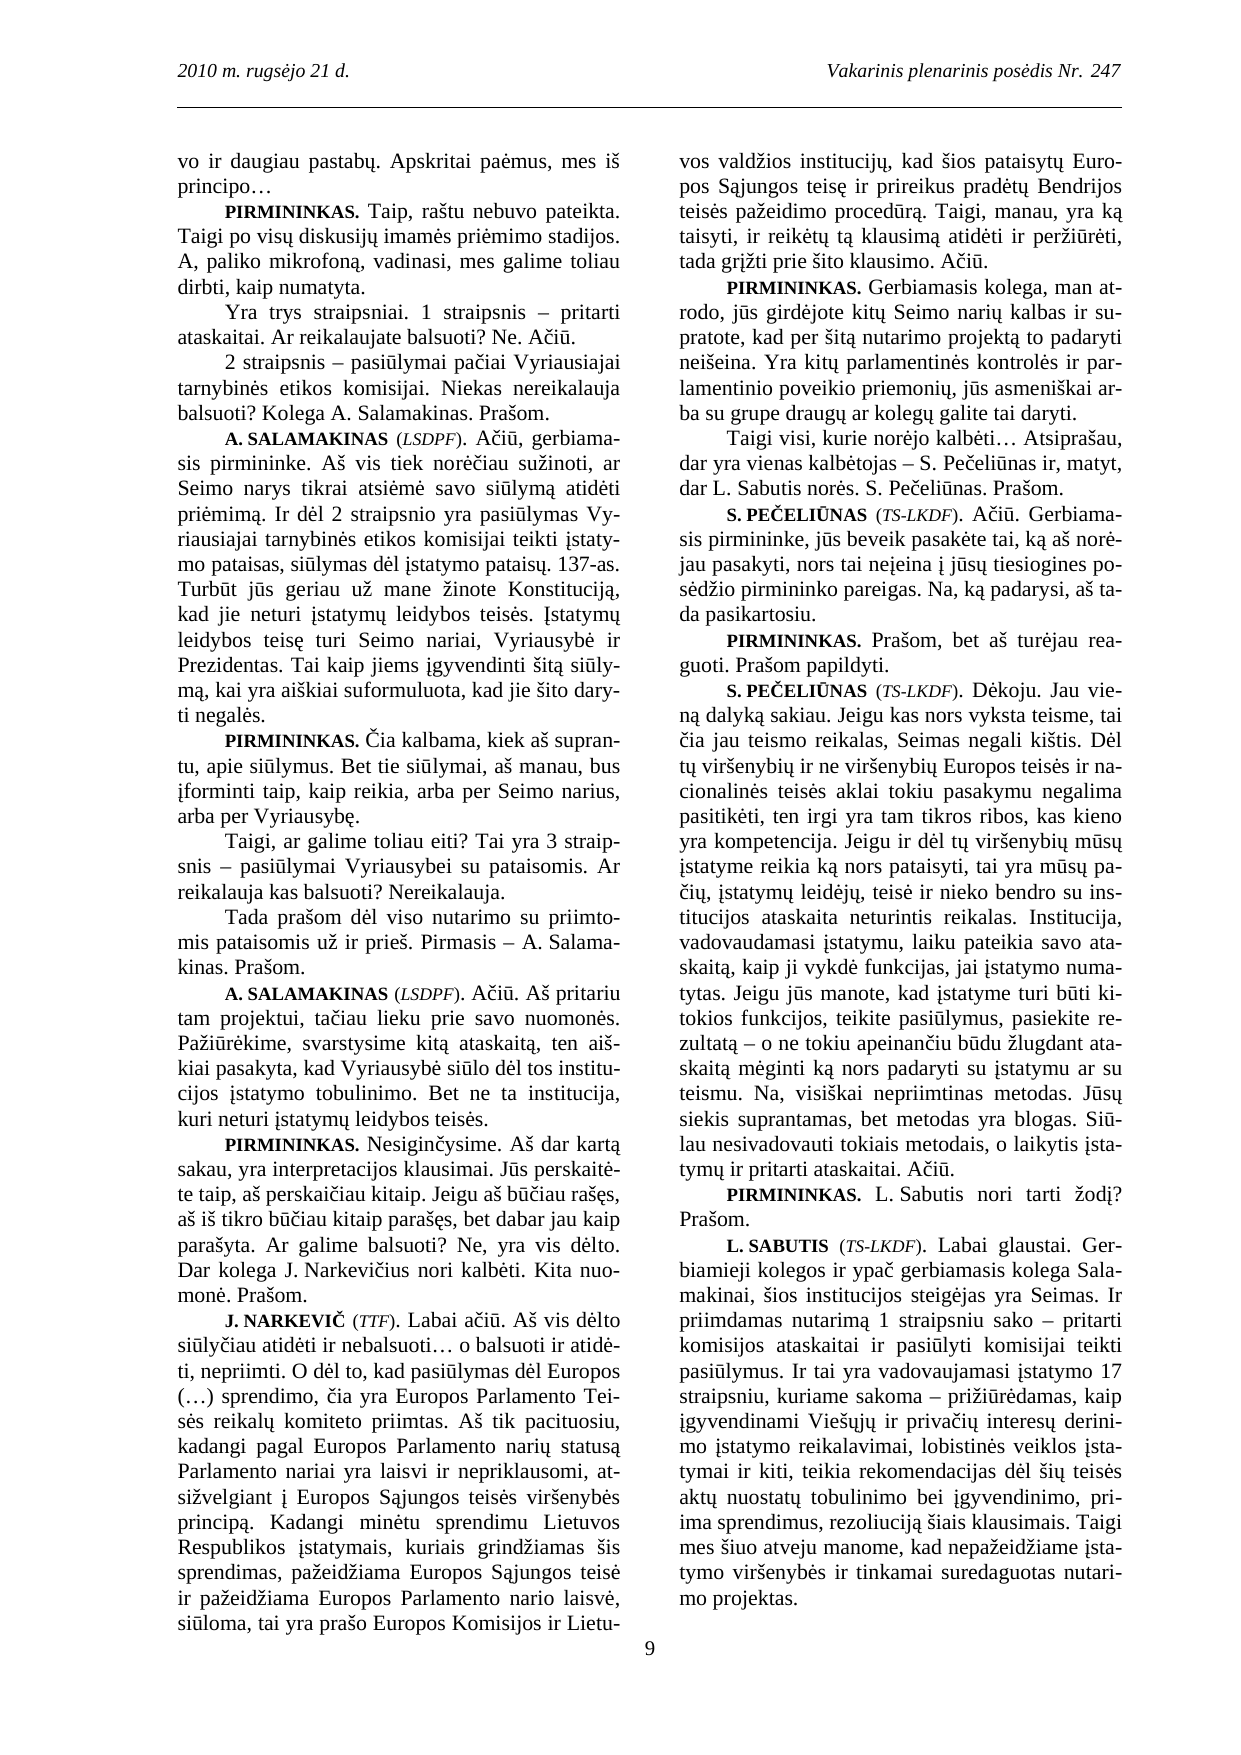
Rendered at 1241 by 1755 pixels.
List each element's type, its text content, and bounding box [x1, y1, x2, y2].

text A. SALAMAKINAS (LSDPF). Ačiū. Aš pri­ta­riu tam pro­jek­tui, ta­čiau lie­ku prie sa­vo nuo­mo­nės. Pa­žiū­rė­ki­me, svars­ty­si­me ki­tą ata­skai­tą, ten aiš­kiai pa­sa­ky­ta, kad Vy­riau­sy­bė siū­lo dėl tos ins­ti­tu­ci­jos įsta­ty­mo to­bu­li­ni­mo. Bet ne ta ins­ti­tu­ci­ja, ku­ri ne­tu­ri įsta­ty­mų lei­dy­bos tei­sės. [177, 979, 620, 1131]
text PIRMININKAS. Ne­si­gin­čy­si­me. Aš dar kar­tą sa­kau, yra in­ter­pre­ta­ci­jos klau­si­mai. Jūs per­skai­tė­te taip, aš per­skai­čiau ki­taip. Jei­gu aš bū­čiau ra­šęs, aš iš tik­ro bū­čiau ki­taip pa­ra­šęs, bet da­bar jau kaip pa­ra­šy­ta. Ar ga­li­me bal­suo­ti? Ne, yra vis dėl­to. Dar ko­le­ga J. Nar­ke­vi­čius no­ri kal­bė­ti. Ki­ta nuo­mo­nė. Pra­šom. [177, 1131, 620, 1307]
text PIRMININKAS. Čia kal­ba­ma, kiek aš su­pran­tu, apie siū­ly­mus. Bet tie siū­ly­mai, aš ma­nau, bus įfor­min­ti taip, kaip rei­kia, ar­ba per Sei­mo na­rius, ar­ba per Vy­riau­sy­bę. [177, 727, 620, 828]
text Tai­gi, ar ga­li­me to­liau ei­ti? Tai yra 3 straip­snis – pa­siū­ly­mai Vy­riau­sy­bei su pa­tai­so­mis. Ar rei­ka­lau­ja kas bal­suo­ti? Ne­rei­ka­lau­ja. [177, 828, 620, 904]
text A. SALAMAKINAS (LSDPF). Ačiū, ger­bia­ma­sis pir­mi­nin­ke. Aš vis tiek no­rė­čiau su­ži­no­ti, ar Sei­mo na­rys tik­rai at­si­ė­mė sa­vo siū­ly­mą ati­dė­ti pri­ėmi­mą. Ir dėl 2 straips­nio yra pa­siū­ly­mas Vy­riau­sia­jai tar­ny­bi­nės eti­kos ko­mi­si­jai teik­ti įsta­ty­mo pa­tai­sas, siū­ly­mas dėl įsta­ty­mo pa­tai­sų. 137-as. Tur­būt jūs ge­riau už ma­ne ži­no­te Kon­sti­tu­ci­ją, kad jie ne­tu­ri įsta­ty­mų lei­dy­bos tei­sės. Įsta­ty­mų lei­dy­bos tei­sę tu­ri Sei­mo na­riai, Vy­riau­sy­bė ir Pre­zi­den­tas. Tai kaip jiems įgy­ven­din­ti ši­tą siū­ly­mą, kai yra aiš­kiai su­for­mu­luo­ta, kad jie ši­to da­ry­ti ne­ga­lės. [177, 425, 620, 727]
text L. SABUTIS (TS-LKDF). La­bai glaus­tai. Ger­bia­mie­ji ko­le­gos ir ypač ger­bia­ma­sis ko­le­ga Sa­la­ma­ki­nai, šios ins­ti­tu­ci­jos stei­gė­jas yra Sei­mas. Ir pri­im­da­mas nu­ta­ri­mą 1 straips­niu sa­ko – pri­tar­ti ko­mi­si­jos ata­skai­tai ir pa­siū­ly­ti ko­mi­si­jai teik­ti pa­siū­ly­mus. Ir tai yra va­do­vau­ja­ma­si įsta­ty­mo 17 straips­niu, ku­ria­me sa­ko­ma – pri­žiū­rė­da­mas, kaip įgy­ven­di­na­mi Vie­šų­jų ir pri­va­čių in­te­re­sų de­ri­ni­mo įsta­ty­mo rei­ka­la­vi­mai, lo­bis­ti­nės veik­los įsta­ty­mai ir ki­ti, tei­kia re­ko­men­da­ci­jas dėl šių tei­sės ak­tų nuo­sta­tų to­bu­li­ni­mo bei įgy­ven­di­ni­mo, pri­ima spren­di­mus, re­zo­liu­ci­ją šiais klau­si­mais. Tai­gi mes šiuo at­ve­ju ma­no­me, kad ne­pa­žei­džia­me įsta­ty­mo vir­še­ny­bės ir tin­ka­mai su­re­da­guo­tas nu­ta­ri­mo pro­jek­tas. [679, 1232, 1122, 1610]
text 2 straips­nis – pa­siū­ly­mai pa­čiai Vy­riau­sia­jai tar­ny­bi­nės eti­kos ko­mi­si­jai. Nie­kas ne­rei­ka­lau­ja bal­suo­ti? Ko­le­ga A. Sa­la­ma­ki­nas. Pra­šom. [177, 349, 620, 425]
text Yra trys straips­niai. 1 straips­nis – pri­tar­ti ata­skai­tai. Ar rei­ka­lau­ja­te bal­suo­ti? Ne. Ačiū. [177, 299, 620, 349]
text Tai­gi vi­si, ku­rie no­rė­jo kal­bė­ti… At­si­pra­šau, dar yra vie­nas kal­bė­to­jas – S. Pe­če­liū­nas ir, ma­tyt, dar L. Sa­bu­tis no­rės. S. Pe­če­liū­nas. Pra­šom. [679, 425, 1122, 501]
text S. PEČELIŪNAS (TS-LKDF). Dė­ko­ju. Jau vie­ną da­ly­ką sa­kiau. Jei­gu kas nors vyks­ta teis­me, tai čia jau teis­mo rei­ka­las, Sei­mas ne­ga­li kiš­tis. Dėl tų vir­še­ny­bių ir ne vir­še­ny­bių Eu­ro­pos tei­sės ir na­cio­na­li­nės tei­sės ak­lai to­kiu pa­sa­ky­mu ne­ga­li­ma pa­si­ti­kė­ti, ten ir­gi yra tam tik­ros ri­bos, kas kie­no yra kom­pe­ten­ci­ja. Jei­gu ir dėl tų vir­še­ny­bių mū­sų įsta­ty­me rei­kia ką nors pa­tai­sy­ti, tai yra mū­sų pa­čių, įsta­ty­mų lei­dė­jų, tei­sė ir nie­ko ben­dro su ins­ti­tu­ci­jos ata­skai­ta ne­tu­rin­tis rei­ka­las. Ins­ti­tu­ci­ja, va­do­vau­da­ma­si įsta­ty­mu, lai­ku pa­tei­kia sa­vo ata­skai­tą, kaip ji vyk­dė funk­ci­jas, jai įsta­ty­mo nu­ma­ty­tas. Jei­gu jūs ma­no­te, kad įsta­ty­me tu­ri bū­ti ki­to­kios funk­ci­jos, tei­ki­te pa­siū­ly­mus, pa­sie­ki­te re­zul­ta­tą – o ne to­kiu apei­nan­čiu bū­du žlug­dant ata­skai­tą mė­gin­ti ką nors pa­da­ry­ti su įsta­ty­mu ar su teis­mu. Na, vi­siš­kai ne­pri­im­ti­nas me­to­das. Jū­sų sie­kis su­pran­ta­mas, bet me­to­das yra blo­gas. Siū­lau ne­si­va­do­vau­ti to­kiais me­to­dais, o lai­ky­tis įsta­ty­mų ir pri­tar­ti ata­skai­tai. Ačiū. [679, 677, 1122, 1181]
text PIRMININKAS. Pra­šom, bet aš tu­rė­jau re­a­guo­ti. Pra­šom pa­pil­dy­ti. [679, 627, 1122, 677]
text J. NARKEVIČ (TTF). La­bai ačiū. Aš vis dėl­to siū­ly­čiau ati­dė­ti ir ne­bal­suo­ti… o bal­suo­ti ir ati­dė­ti, ne­pri­im­ti. O dėl to, kad pa­siū­ly­mas dėl Eu­ro­pos (…) spren­di­mo, čia yra Eu­ro­pos Par­la­men­to Tei­sės rei­ka­lų ko­mi­te­to pri­im­tas. Aš tik pa­ci­tuo­siu, ka­dan­gi pa­gal Eu­ro­pos Par­la­men­to na­rių sta­tu­są Par­la­men­to na­riai yra lais­vi ir ne­pri­klau­so­mi, at­sižvel­giant į Eu­ro­pos Są­jun­gos tei­sės vir­še­ny­bės prin­ci­pą. Ka­dan­gi mi­nė­tu spren­di­mu Lie­tu­vos Res­pub­li­kos įsta­ty­mais, ku­riais grin­džia­mas šis spren­di­mas, pa­žei­džia­ma Eu­ro­pos Są­jun­gos tei­sė ir pa­žei­džia­ma Eu­ro­pos Par­la­men­to na­rio lais­vė, siū­lo­ma, tai yra pra­šo Eu­ro­pos Ko­mi­si­jos ir Lie­tu­ [177, 1307, 620, 1635]
text vos val­džios ins­ti­tu­ci­jų, kad šios pa­tai­sy­tų Eu­ro­pos Są­jun­gos tei­sę ir pri­rei­kus pra­dė­tų Ben­dri­jos tei­sės pa­žei­di­mo pro­ce­dū­rą. Tai­gi, ma­nau, yra ką tai­sy­ti, ir rei­kė­tų tą klau­si­mą ati­dė­ti ir per­žiū­rė­ti, ta­da grįž­ti prie ši­to klau­si­mo. Ačiū. [679, 148, 1122, 274]
text PIRMININKAS. Ger­bia­ma­sis ko­le­ga, man at­ro­do, jūs gir­dė­jo­te ki­tų Sei­mo na­rių kal­bas ir su­pra­to­te, kad per ši­tą nu­ta­ri­mo pro­jek­tą to pa­da­ry­ti ne­iš­ei­na. Yra ki­tų par­la­men­ti­nės kon­tro­lės ir par­la­men­ti­nio po­vei­kio prie­mo­nių, jūs as­me­niš­kai ar­ba su gru­pe drau­gų ar ko­le­gų ga­li­te tai da­ry­ti. [679, 274, 1122, 425]
text PIRMININKAS. Taip, raš­tu ne­bu­vo pa­teik­ta. Tai­gi po vi­sų dis­ku­si­jų ima­mės pri­ėmi­mo sta­di­jos. A, pa­li­ko mik­ro­fo­ną, va­di­na­si, mes ga­li­me to­liau dirb­ti, kaip nu­ma­ty­ta. [177, 198, 620, 299]
text PIRMININKAS. L. Sa­bu­tis no­ri tar­ti žo­dį? Pra­šom. [679, 1181, 1122, 1232]
text Ta­da pra­šom dėl vi­so nu­ta­ri­mo su pri­im­to­mis pa­tai­so­mis už ir prieš. Pir­ma­sis – A. Sa­la­ma­ki­nas. Pra­šom. [177, 904, 620, 979]
text S. PEČELIŪNAS (TS-LKDF). Ačiū. Ger­bia­ma­sis pir­mi­nin­ke, jūs be­veik pa­sa­kė­te tai, ką aš no­rė­jau pa­sa­ky­ti, nors tai ne­įei­na į jū­sų tie­sio­gi­nes po­sė­džio pir­mi­nin­ko pa­rei­gas. Na, ką pa­da­ry­si, aš ta­da pa­si­kar­to­siu. [679, 501, 1122, 627]
text vo ir dau­giau pa­sta­bų. Ap­skri­tai pa­ė­mus, mes iš prin­ci­po… [177, 148, 620, 198]
